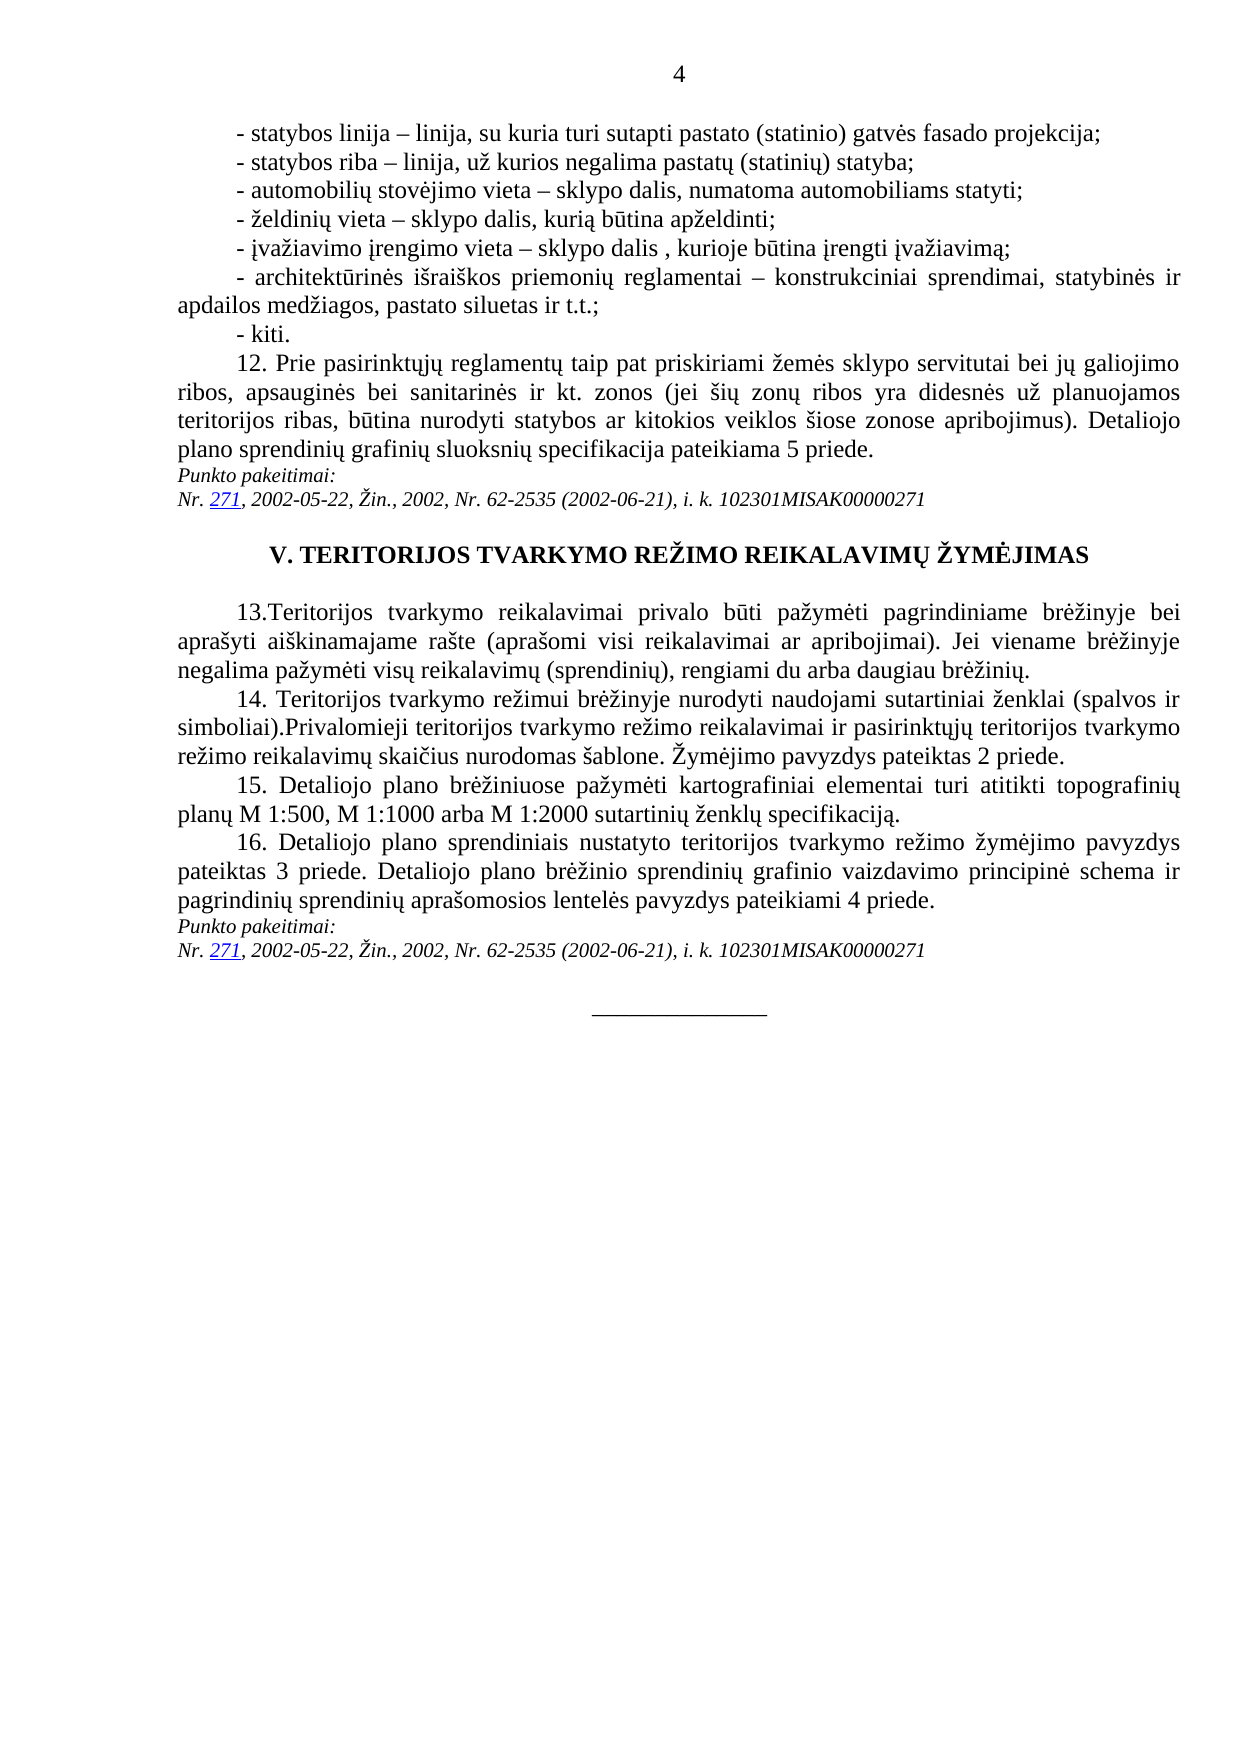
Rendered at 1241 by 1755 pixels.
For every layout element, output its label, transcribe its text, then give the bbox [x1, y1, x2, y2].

text Punkto pakeitimai: [177, 914, 1181, 938]
text Nr. 271, 2002-05-22, Žin., 2002, Nr. 62-2535 (2002-06-21), i. k. 102301MISAK00000271 [177, 938, 1181, 962]
text 14. Teritorijos tvarkymo režimui brėžinyje nurodyti naudojami sutartiniai ženklai (spalvos ir simboliai).Privalomieji teritorijos tvarkymo režimo reikalavimai ir pasirinktųjų teritorijos tvarkymo režimo reikalavimų skaičius nurodomas šablone. Žymėjimo pavyzdys pateiktas 2 priede. [177, 684, 1181, 770]
text - įvažiavimo įrengimo vieta – sklypo dalis , kurioje būtina įrengti įvažiavimą; [177, 233, 1181, 262]
text Punkto pakeitimai: [177, 463, 1181, 487]
text ______________ [177, 991, 1181, 1019]
text 15. Detaliojo plano brėžiniuose pažymėti kartografiniai elementai turi atitikti topografinių planų M 1:500, M 1:1000 arba M 1:2000 sutartinių ženklų specifikaciją. [177, 770, 1181, 827]
text 16. Detaliojo plano sprendiniais nustatyto teritorijos tvarkymo režimo žymėjimo pavyzdys pateiktas 3 priede. Detaliojo plano brėžinio sprendinių grafinio vaizdavimo principinė schema ir pagrindinių sprendinių aprašomosios lentelės pavyzdys pateikiami 4 priede. [177, 827, 1181, 914]
text V. TERITORIJOS TVARKYMO REŽIMO REIKALAVIMŲ ŽYMĖJIMAS [177, 540, 1181, 569]
text 13.Teritorijos tvarkymo reikalavimai privalo būti pažymėti pagrindiniame brėžinyje bei aprašyti aiškinamajame rašte (aprašomi visi reikalavimai ar apribojimai). Jei viename brėžinyje negalima pažymėti visų reikalavimų (sprendinių), rengiami du arba daugiau brėžinių. [177, 597, 1181, 684]
text Nr. 271, 2002-05-22, Žin., 2002, Nr. 62-2535 (2002-06-21), i. k. 102301MISAK00000271 [177, 487, 1181, 511]
text - kiti. [177, 319, 1181, 348]
text - želdinių vieta – sklypo dalis, kurią būtina apželdinti; [177, 204, 1181, 233]
text 12. Prie pasirinktųjų reglamentų taip pat priskiriami žemės sklypo servitutai bei jų galiojimo ribos, apsauginės bei sanitarinės ir kt. zonos (jei šių zonų ribos yra didesnės už planuojamos teritorijos ribas, būtina nurodyti statybos ar kitokios veiklos šiose zonose apribojimus). Detaliojo plano sprendinių grafinių sluoksnių specifikacija pateikiama 5 priede. [177, 348, 1181, 463]
text - automobilių stovėjimo vieta – sklypo dalis, numatoma automobiliams statyti; [177, 176, 1181, 204]
text - architektūrinės išraiškos priemonių reglamentai – konstrukciniai sprendimai, statybinės ir apdailos medžiagos, pastato siluetas ir t.t.; [177, 262, 1181, 319]
text - statybos riba – linija, už kurios negalima pastatų (statinių) statyba; [177, 147, 1181, 176]
text - statybos linija – linija, su kuria turi sutapti pastato (statinio) gatvės fasado projekcija; [177, 118, 1181, 147]
